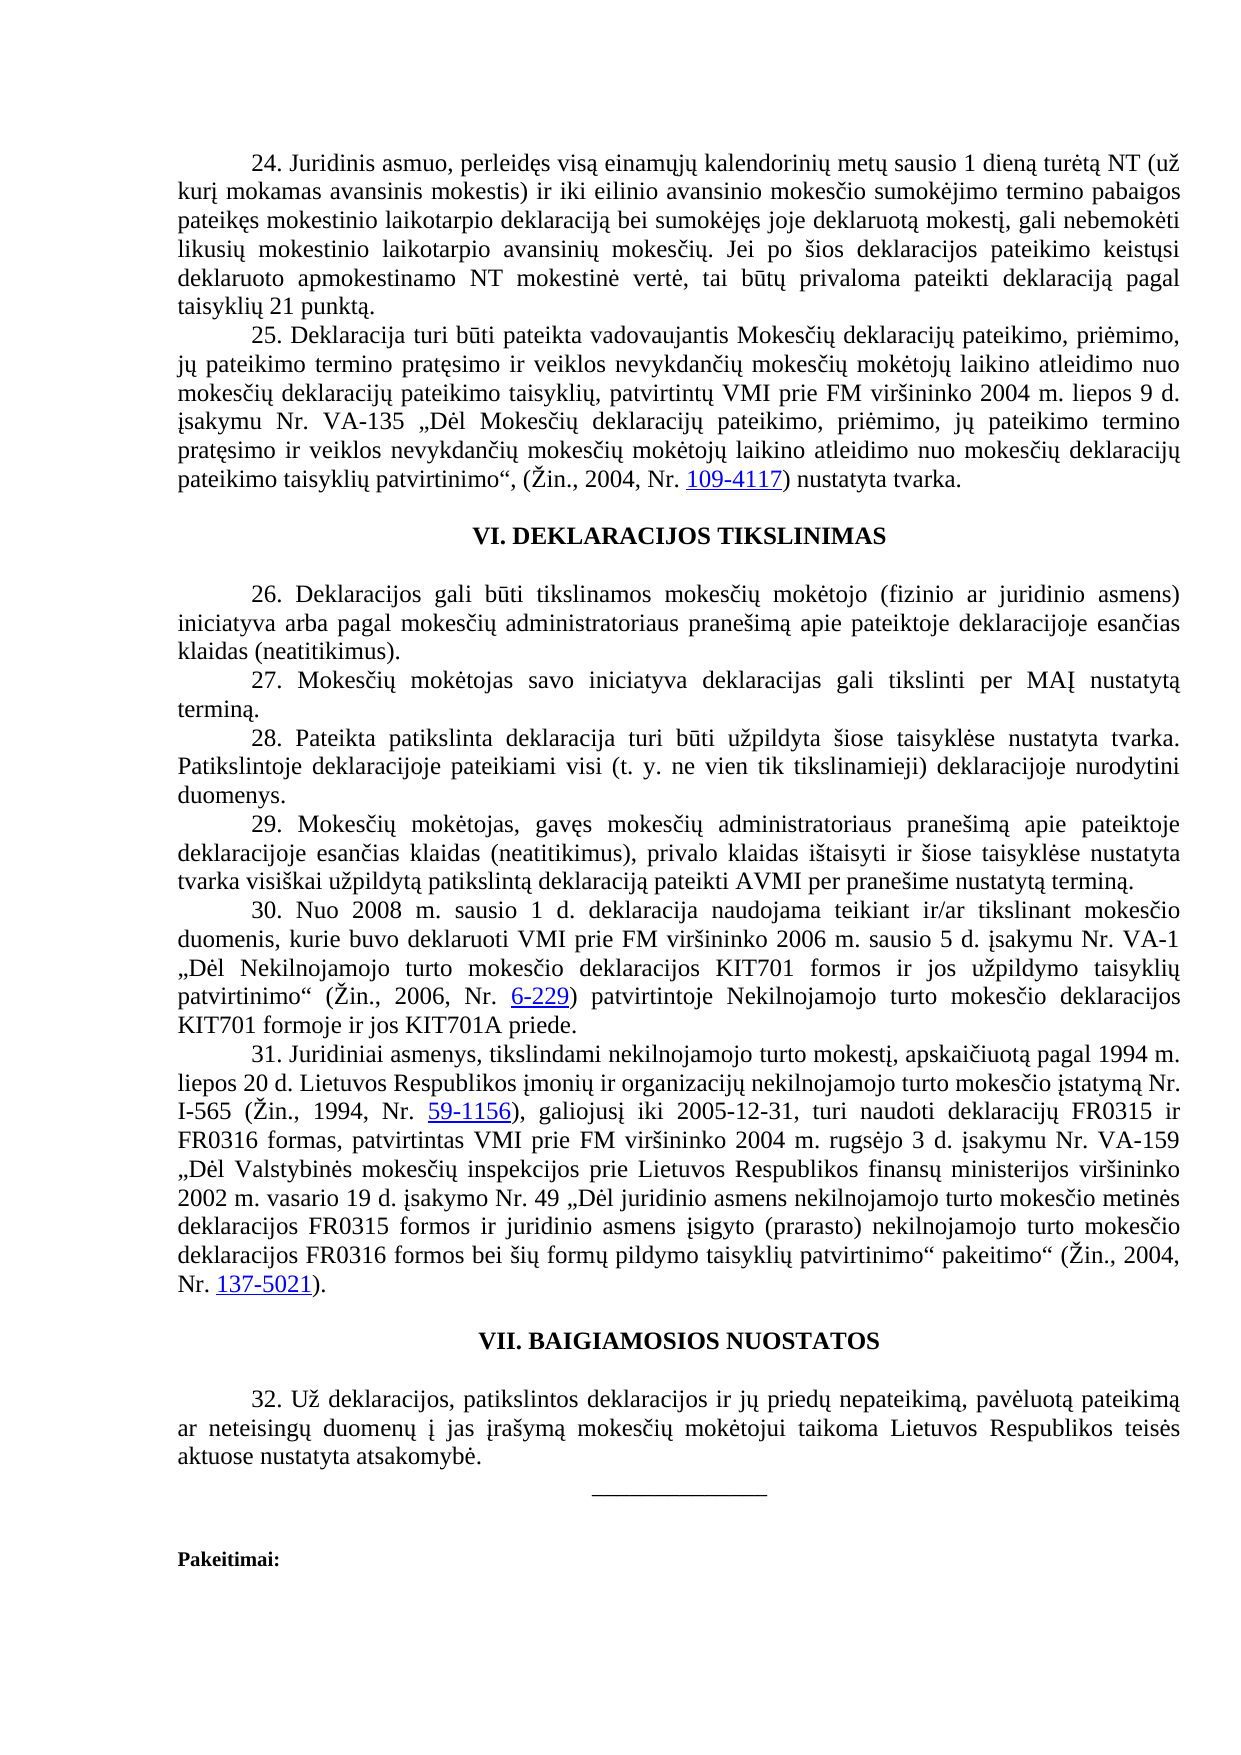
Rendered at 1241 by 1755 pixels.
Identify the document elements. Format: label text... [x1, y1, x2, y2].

text 30. Nuo 2008 m. sausio 1 d. deklaracija naudojama teikiant ir/ar tikslinant mokesčio duomenis, kurie buvo deklaruoti VMI prie FM viršininko 2006 m. sausio 5 d. įsakymu Nr. VA-1 „Dėl Nekilnojamojo turto mokesčio deklaracijos KIT701 formos ir jos užpildymo taisyklių patvirtinimo“ (Žin., 2006, Nr. 6-229) patvirtintoje Nekilnojamojo turto mokesčio deklaracijos KIT701 formoje ir jos KIT701A priede. [177, 895, 1181, 1039]
text 32. Už deklaracijos, patikslintos deklaracijos ir jų priedų nepateikimą, pavėluotą pateikimą ar neteisingų duomenų į jas įrašymą mokesčių mokėtojui taikoma Lietuvos Respublikos teisės aktuose nustatyta atsakomybė. [177, 1384, 1181, 1470]
text 25. Deklaracija turi būti pateikta vadovaujantis Mokesčių deklaracijų pateikimo, priėmimo, jų pateikimo termino pratęsimo ir veiklos nevykdančių mokesčių mokėtojų laikino atleidimo nuo mokesčių deklaracijų pateikimo taisyklių, patvirtintų VMI prie FM viršininko 2004 m. liepos 9 d. įsakymu Nr. VA-135 „Dėl Mokesčių deklaracijų pateikimo, priėmimo, jų pateikimo termino pratęsimo ir veiklos nevykdančių mokesčių mokėtojų laikino atleidimo nuo mokesčių deklaracijų pateikimo taisyklių patvirtinimo“, (Žin., 2004, Nr. 109-4117) nustatyta tvarka. [177, 320, 1181, 493]
text 27. Mokesčių mokėtojas savo iniciatyva deklaracijas gali tikslinti per MAĮ nustatytą terminą. [177, 665, 1181, 723]
text VI. DEKLARACIJOS TIKSLINIMAS [177, 521, 1181, 550]
text 28. Pateikta patikslinta deklaracija turi būti užpildyta šiose taisyklėse nustatyta tvarka. Patikslintoje deklaracijoje pateikiami visi (t. y. ne vien tik tikslinamieji) deklaracijoje nurodytini duomenys. [177, 723, 1181, 809]
text 24. Juridinis asmuo, perleidęs visą einamųjų kalendorinių metų sausio 1 dieną turėtą NT (už kurį mokamas avansinis mokestis) ir iki eilinio avansinio mokesčio sumokėjimo termino pabaigos pateikęs mokestinio laikotarpio deklaraciją bei sumokėjęs joje deklaruotą mokestį, gali nebemokėti likusių mokestinio laikotarpio avansinių mokesčių. Jei po šios deklaracijos pateikimo keistųsi deklaruoto apmokestinamo NT mokestinė vertė, tai būtų privaloma pateikti deklaraciją pagal taisyklių 21 punktą. [177, 148, 1181, 320]
text 26. Deklaracijos gali būti tikslinamos mokesčių mokėtojo (fizinio ar juridinio asmens) iniciatyva arba pagal mokesčių administratoriaus pranešimą apie pateiktoje deklaracijoje esančias klaidas (neatitikimus). [177, 579, 1181, 665]
text Pakeitimai: [177, 1547, 1181, 1571]
text 31. Juridiniai asmenys, tikslindami nekilnojamojo turto mokestį, apskaičiuotą pagal 1994 m. liepos 20 d. Lietuvos Respublikos įmonių ir organizacijų nekilnojamojo turto mokesčio įstatymą Nr. I-565 (Žin., 1994, Nr. 59-1156), galiojusį iki 2005-12-31, turi naudoti deklaracijų FR0315 ir FR0316 formas, patvirtintas VMI prie FM viršininko 2004 m. rugsėjo 3 d. įsakymu Nr. VA-159 „Dėl Valstybinės mokesčių inspekcijos prie Lietuvos Respublikos finansų ministerijos viršininko 2002 m. vasario 19 d. įsakymo Nr. 49 „Dėl juridinio asmens nekilnojamojo turto mokesčio metinės deklaracijos FR0315 formos ir juridinio asmens įsigyto (prarasto) nekilnojamojo turto mokesčio deklaracijos FR0316 formos bei šių formų pildymo taisyklių patvirtinimo“ pakeitimo“ (Žin., 2004, Nr. 137-5021). [177, 1039, 1181, 1298]
text 29. Mokesčių mokėtojas, gavęs mokesčių administratoriaus pranešimą apie pateiktoje deklaracijoje esančias klaidas (neatitikimus), privalo klaidas ištaisyti ir šiose taisyklėse nustatyta tvarka visiškai užpildytą patikslintą deklaraciją pateikti AVMI per pranešime nustatytą terminą. [177, 809, 1181, 895]
text VII. BAIGIAMOSIOS NUOSTATOS [177, 1326, 1181, 1355]
text ______________ [177, 1470, 1181, 1499]
